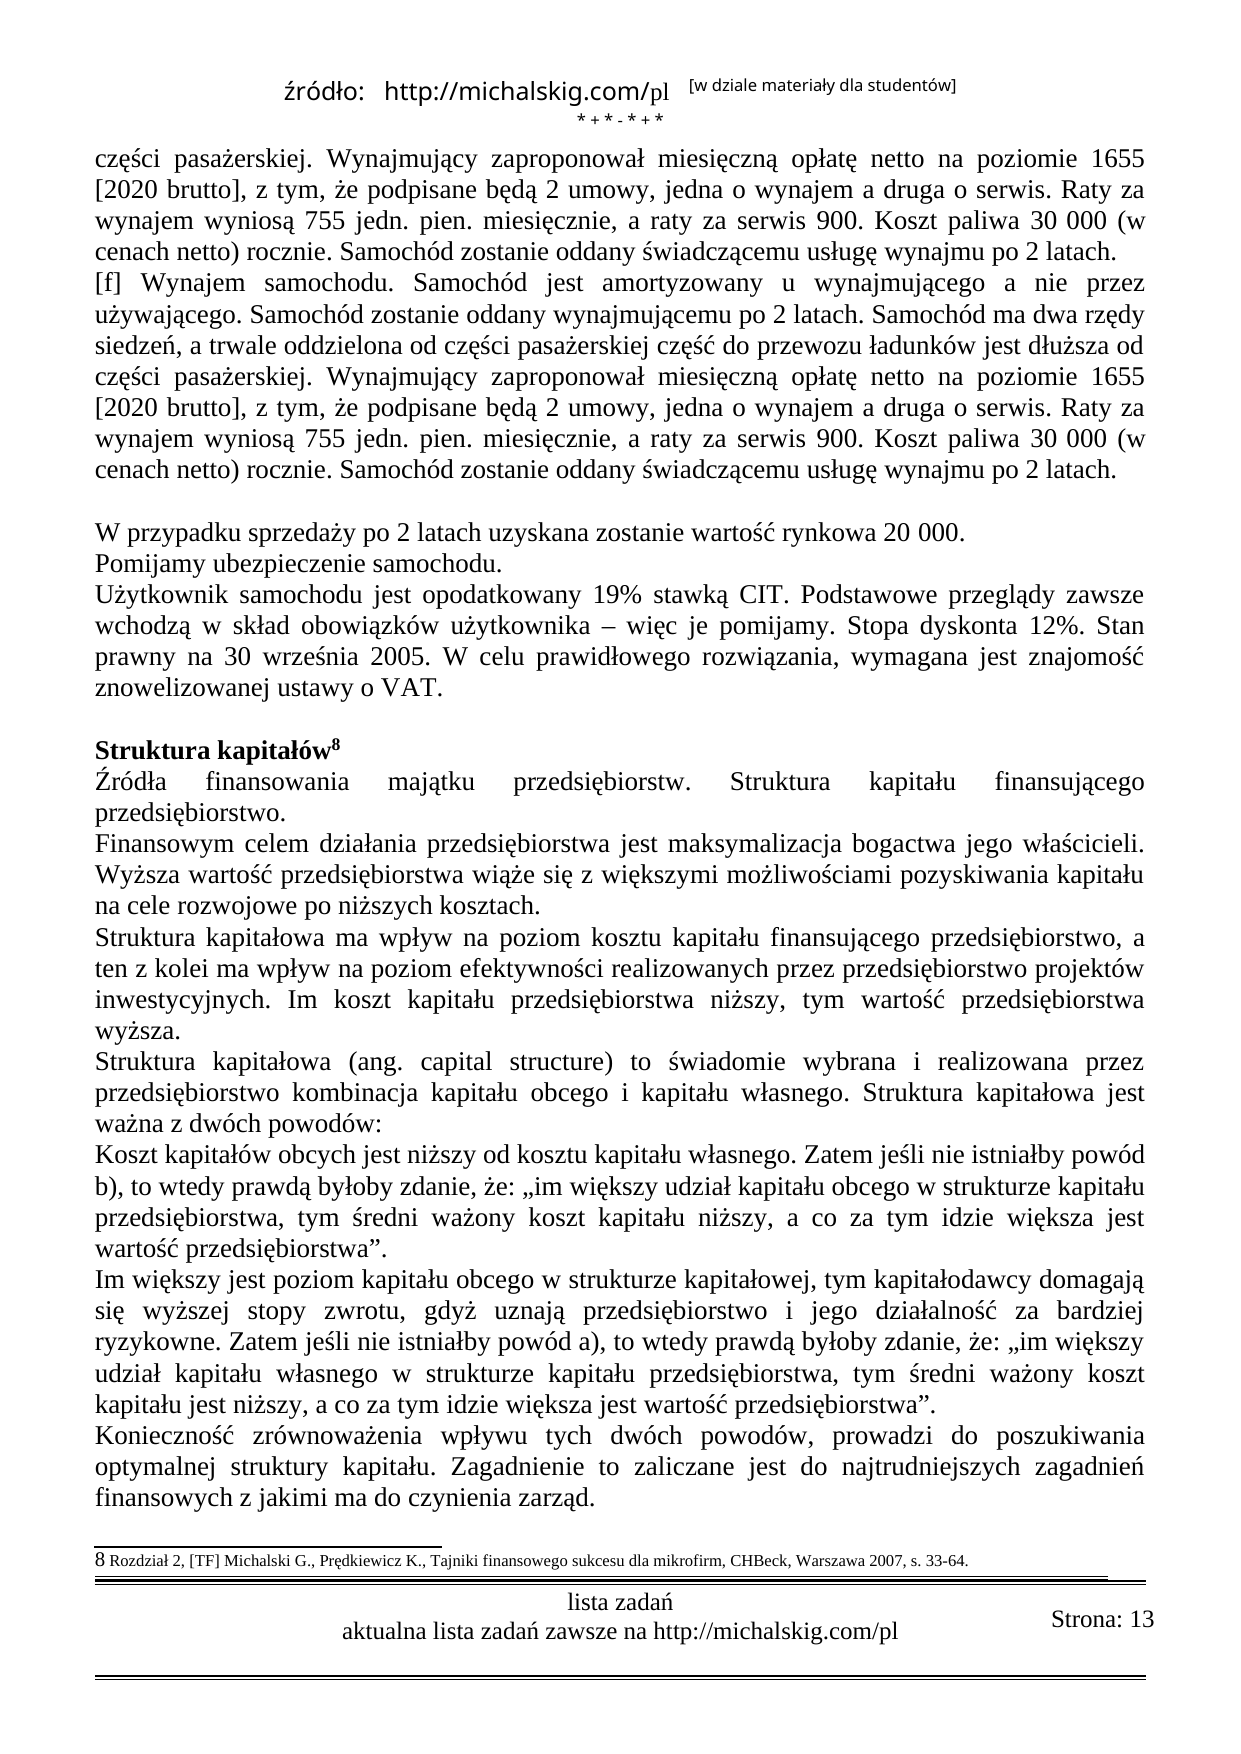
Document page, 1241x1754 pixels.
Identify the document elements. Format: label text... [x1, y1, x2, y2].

text Pomijamy ubezpieczenie samochodu. [94, 547, 1146, 578]
text Struktura kapitałowa ma wpływ na poziom kosztu kapitału finansującego przedsiębiorstwo, a ten z kolei ma wpływ na poziom efektywności realizowanych przez przedsiębiorstwo projektów inwestycyjnych. Im koszt kapitału przedsiębiorstwa niższy, tym wartość przedsiębiorstwa wyższa. [94, 921, 1146, 1045]
text Finansowym celem działania przedsiębiorstwa jest maksymalizacja bogactwa jego właścicieli. Wyższa wartość przedsiębiorstwa wiąże się z większymi możliwościami pozyskiwania kapitału na cele rozwojowe po niższych kosztach. [94, 827, 1146, 921]
text Źródła finansowania majątku przedsiębiorstw. Struktura kapitału finansującego przedsiębiorstwo. [94, 765, 1146, 827]
text Użytkownik samochodu jest opodatkowany 19% stawką CIT. Podstawowe przeglądy zawsze wchodzą w skład obowiązków użytkownika – więc je pomijamy. Stopa dyskonta 12%. Stan prawny na 30 września 2005. W celu prawidłowego rozwiązania, wymagana jest znajomość znowelizowanej ustawy o VAT. [94, 578, 1146, 703]
text Rozdział 2, [TF] Michalski G., Prędkiewicz K., Tajniki finansowego sukcesu dla mikrofirm, CHBeck, Warszawa 2007, s. 33-64. [94, 1547, 1146, 1571]
text Konieczność zrównoważenia wpływu tych dwóch powodów, prowadzi do poszukiwania optymalnej struktury kapitału. Zagadnienie to zaliczane jest do najtrudniejszych zagadnień finansowych z jakimi ma do czynienia zarząd. [94, 1419, 1146, 1512]
text Koszt kapitałów obcych jest niższy od kosztu kapitału własnego. Zatem jeśli nie istniałby powód b), to wtedy prawdą byłoby zdanie, że: „im większy udział kapitału obcego w strukturze kapitału przedsiębiorstwa, tym średni ważony koszt kapitału niższy, a co za tym idzie większa jest wartość przedsiębiorstwa”. [94, 1139, 1146, 1263]
text Struktura kapitałów [94, 734, 1146, 765]
text części pasażerskiej. Wynajmujący zaproponował miesięczną opłatę netto na poziomie 1655 [2020 brutto], z tym, że podpisane będą 2 umowy, jedna o wynajem a druga o serwis. Raty za wynajem wyniosą 755 jedn. pien. miesięcznie, a raty za serwis 900. Koszt paliwa 30 000 (w cenach netto) rocznie. Samochód zostanie oddany świadczącemu usługę wynajmu po 2 latach. [94, 142, 1146, 267]
text W przypadku sprzedaży po 2 latach uzyskana zostanie wartość rynkowa 20 000. [94, 516, 1146, 547]
text Struktura kapitałowa (ang. capital structure) to świadomie wybrana i realizowana przez przedsiębiorstwo kombinacja kapitału obcego i kapitału własnego. Struktura kapitałowa jest ważna z dwóch powodów: [94, 1045, 1146, 1139]
text [f] Wynajem samochodu. Samochód jest amortyzowany u wynajmującego a nie przez używającego. Samochód zostanie oddany wynajmującemu po 2 latach. Samochód ma dwa rzędy siedzeń, a trwale oddzielona od części pasażerskiej część do przewozu ładunków jest dłuższa od części pasażerskiej. Wynajmujący zaproponował miesięczną opłatę netto na poziomie 1655 [2020 brutto], z tym, że podpisane będą 2 umowy, jedna o wynajem a druga o serwis. Raty za wynajem wyniosą 755 jedn. pien. miesięcznie, a raty za serwis 900. Koszt paliwa 30 000 (w cenach netto) rocznie. Samochód zostanie oddany świadczącemu usługę wynajmu po 2 latach. [94, 267, 1146, 484]
text Im większy jest poziom kapitału obcego w strukturze kapitałowej, tym kapitałodawcy domagają się wyższej stopy zwrotu, gdyż uznają przedsiębiorstwo i jego działalność za bardziej ryzykowne. Zatem jeśli nie istniałby powód a), to wtedy prawdą byłoby zdanie, że: „im większy udział kapitału własnego w strukturze kapitału przedsiębiorstwa, tym średni ważony koszt kapitału jest niższy, a co za tym idzie większa jest wartość przedsiębiorstwa”. [94, 1263, 1146, 1419]
